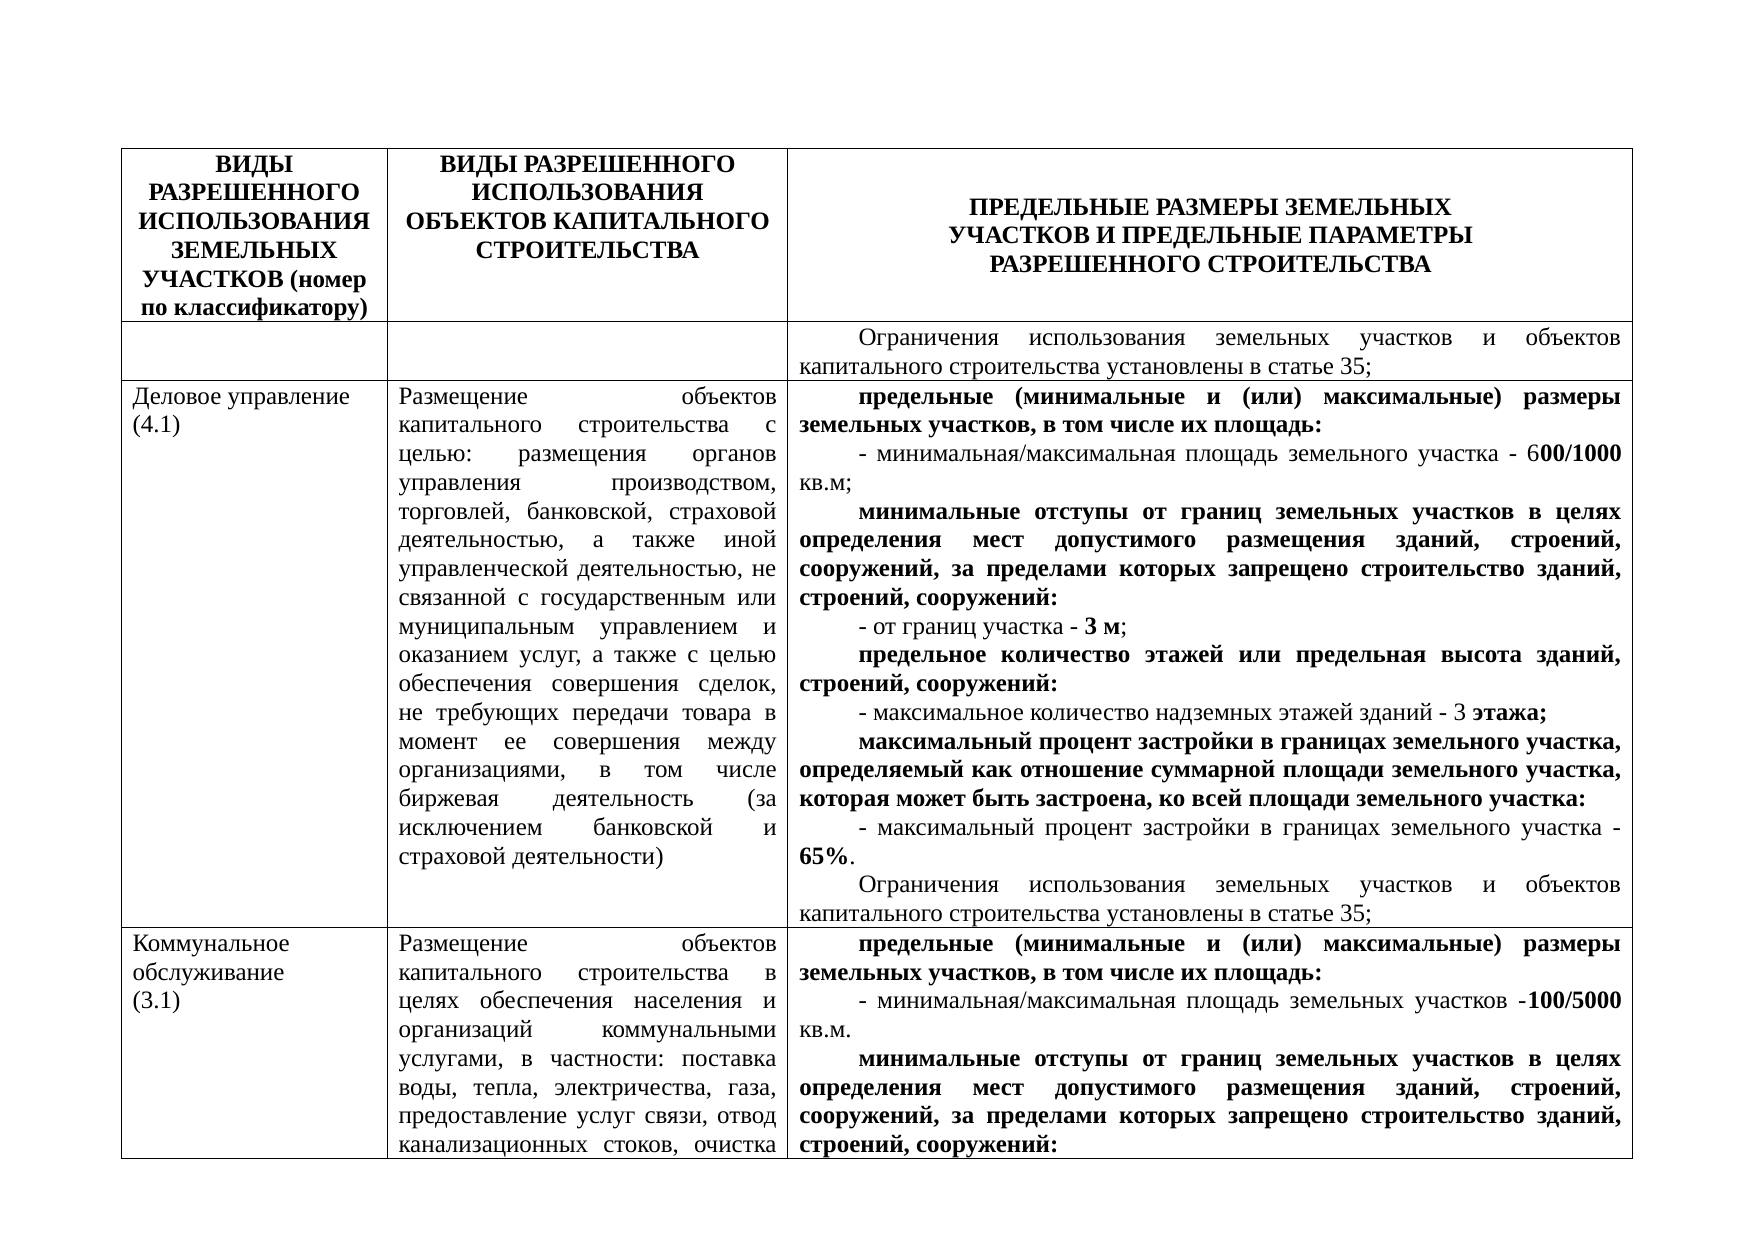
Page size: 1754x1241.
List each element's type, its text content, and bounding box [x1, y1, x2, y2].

table_cell Деловое управление (4.1) [122, 381, 387, 927]
table_cell Размещение объектов капитального строительства в целях обеспечения населения и организаций коммунальными услугами, в частности: поставка воды, тепла, электричества, газа, предоставление услуг связи, отвод канализационных стоков, очистка [388, 928, 787, 1158]
table_cell предельные (минимальные и (или) максимальные) размеры земельных участков, в том числе их площадь: - минимальная/максимальная площадь земельного участка - 600/1000 кв.м; минимальные отступы от границ земельных участков в целях определения мест допустимого размещения зданий, строений, сооружений, за пределами которых запрещено строительство зданий, строений, сооружений: - от границ участка - 3 м; предельное количество этажей или предельная высота зданий, строений, сооружений: - максимальное количество надземных этажей зданий - 3 этажа; максимальный процент застройки в границах земельного участка, определяемый как отношение суммарной площади земельного участка, которая может быть застроена, ко всей площади земельного участка: - максимальный процент застройки в границах земельного участка - 65%. Ограничения использования земельных участков и объектов капитального строительства установлены в статье 35; [788, 381, 1632, 927]
table_header ВИДЫ РАЗРЕШЕННОГО ИСПОЛЬЗОВАНИЯ ЗЕМЕЛЬНЫХ УЧАСТКОВ (номер по классификатору) [122, 149, 387, 321]
table_header ПРЕДЕЛЬНЫЕ РАЗМЕРЫ ЗЕМЕЛЬНЫХ УЧАСТКОВ И ПРЕДЕЛЬНЫЕ ПАРАМЕТРЫ РАЗРЕШЕННОГО СТРОИТЕЛЬСТВА [788, 149, 1632, 321]
table_cell предельные (минимальные и (или) максимальные) размеры земельных участков, в том числе их площадь: - минимальная/максимальная площадь земельных участков -100/5000 кв.м. минимальные отступы от границ земельных участков в целях определения мест допустимого размещения зданий, строений, сооружений, за пределами которых запрещено строительство зданий, строений, сооружений: [788, 928, 1632, 1158]
table_cell Размещение объектов капитального строительства с целью: размещения органов управления производством, торговлей, банковской, страховой деятельностью, а также иной управленческой деятельностью, не связанной с государственным или муниципальным управлением и оказанием услуг, а также с целью обеспечения совершения сделок, не требующих передачи товара в момент ее совершения между организациями, в том числе биржевая деятельность (за исключением банковской и страховой деятельности) [388, 381, 787, 927]
table_cell Коммунальное обслуживание (3.1) [122, 928, 387, 1158]
table_cell Ограничения использования земельных участков и объектов капитального строительства установлены в статье 35; [788, 322, 1632, 380]
table_cell [122, 322, 387, 380]
table_header ВИДЫ РАЗРЕШЕННОГО ИСПОЛЬЗОВАНИЯ ОБЪЕКТОВ КАПИТАЛЬНОГО СТРОИТЕЛЬСТВА [388, 149, 787, 321]
table_cell [388, 322, 787, 380]
